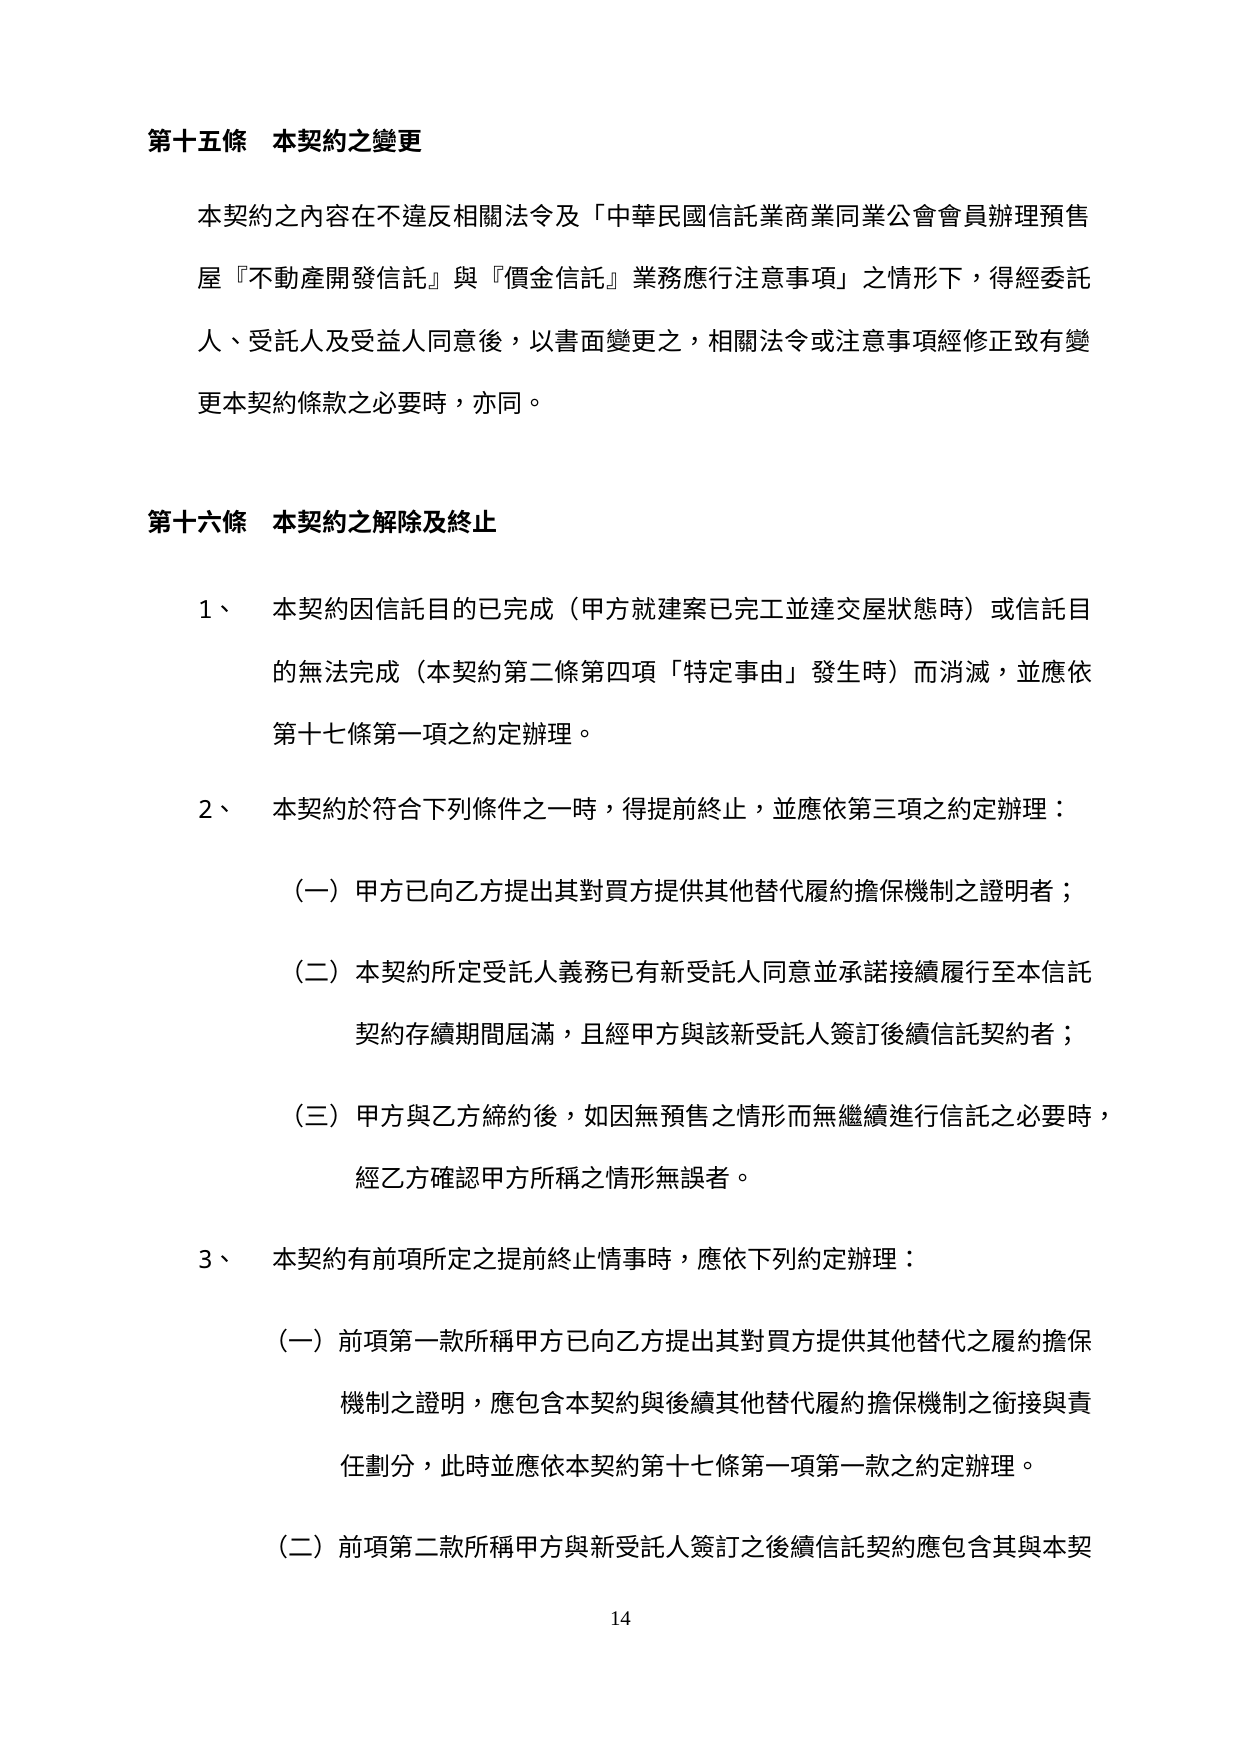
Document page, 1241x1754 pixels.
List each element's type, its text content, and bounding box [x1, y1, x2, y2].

text （一）甲方已向乙方提出其對買方提供其他替代履約擔保機制之證明者； [279, 847, 1092, 910]
text 第十五條 本契約之變更 [148, 97, 1092, 160]
text （二）前項第二款所稱甲方與新受託人簽訂之後續信託契約應包含其與本契 [263, 1504, 1092, 1566]
list 本契約於符合下列條件之一時，得提前終止，並應依第三項之約定辦理： [198, 766, 1092, 829]
text （三）甲方與乙方締約後，如因無預售之情形而無繼續進行信託之必要時，經乙方確認甲方所稱之情形無誤者。 [279, 1072, 1092, 1197]
text （二） 本契約所定受託人義務已有新受託人同意並承諾接續履行至本信託契約存續期間屆滿，且經甲方與該新受託人簽訂後續信託契約者； [279, 929, 1092, 1054]
text 本契約之內容在不違反相關法令及「中華民國信託業商業同業公會會員辦理預售屋『不動產開發信託』與『價金信託』業務應行注意事項」之情形下，得經委託人、受託人及受益人同意後，以書面變更之，相關法令或注意事項經修正致有變更本契約條款之必要時，亦同。 [198, 172, 1092, 422]
list 本契約有前項所定之提前終止情事時，應依下列約定辦理： [198, 1216, 1092, 1279]
list 本契約因信託目的已完成（甲方就建案已完工並達交屋狀態時）或信託目的無法完成（本契約第二條第四項「特定事由」發生時）而消滅，並應依第十七條第一項之約定辦理。 [198, 566, 1092, 754]
text （一）前項第一款所稱甲方已向乙方提出其對買方提供其他替代之履約擔保機制之證明，應包含本契約與後續其他替代履約擔保機制之銜接與責任劃分，此時並應依本契約第十七條第一項第一款之約定辦理。 [263, 1297, 1092, 1485]
text 第十六條 本契約之解除及終止 [148, 479, 1092, 541]
